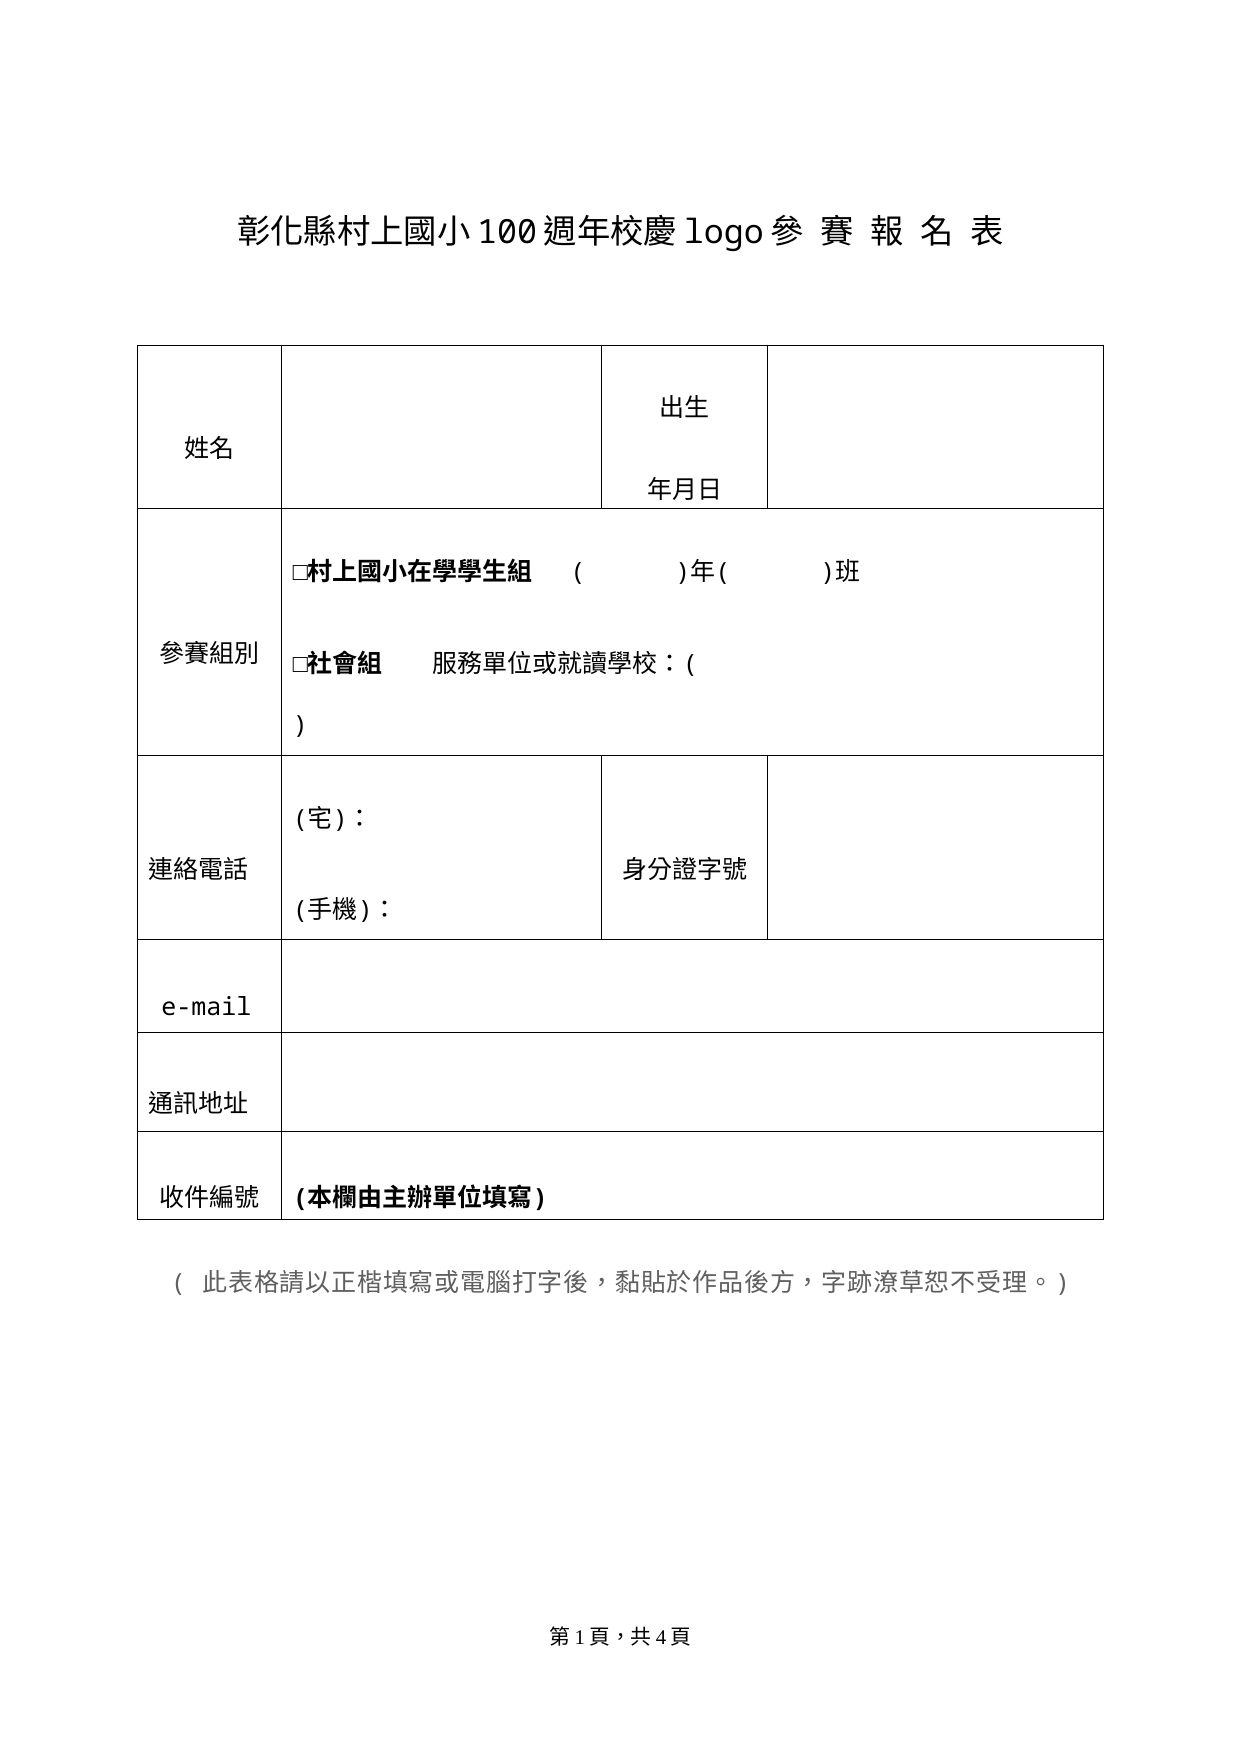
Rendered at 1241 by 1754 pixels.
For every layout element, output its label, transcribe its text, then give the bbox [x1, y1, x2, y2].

text 彰化縣村上國小100週年校慶logo參 賽 報 名 表 [106, 204, 1134, 253]
table_cell (宅)： (手機)： [282, 756, 601, 939]
table_header [768, 346, 1103, 508]
table_cell 連絡電話 [138, 756, 281, 939]
table_header [282, 346, 601, 508]
table_cell □村上國小在學學生組 ( )年( )班 □社會組 服務單位或就讀學校：( ) [282, 509, 1103, 755]
table_cell [282, 1033, 1103, 1131]
table_cell e-mail [138, 940, 281, 1032]
text ( 此表格請以正楷填寫或電腦打字後，黏貼於作品後方，字跡潦草恕不受理。) [106, 1238, 1134, 1301]
table_cell [282, 940, 1103, 1032]
table_header 姓名 [138, 346, 281, 508]
table_cell 收件編號 [138, 1132, 281, 1219]
table_cell (本欄由主辦單位填寫) [282, 1132, 1103, 1219]
table_cell 身分證字號 [602, 756, 767, 939]
table_cell 通訊地址 [138, 1033, 281, 1131]
table_cell [768, 756, 1103, 939]
table_cell 參賽組別 [138, 509, 281, 755]
table_header 出生 年月日 [602, 346, 767, 508]
